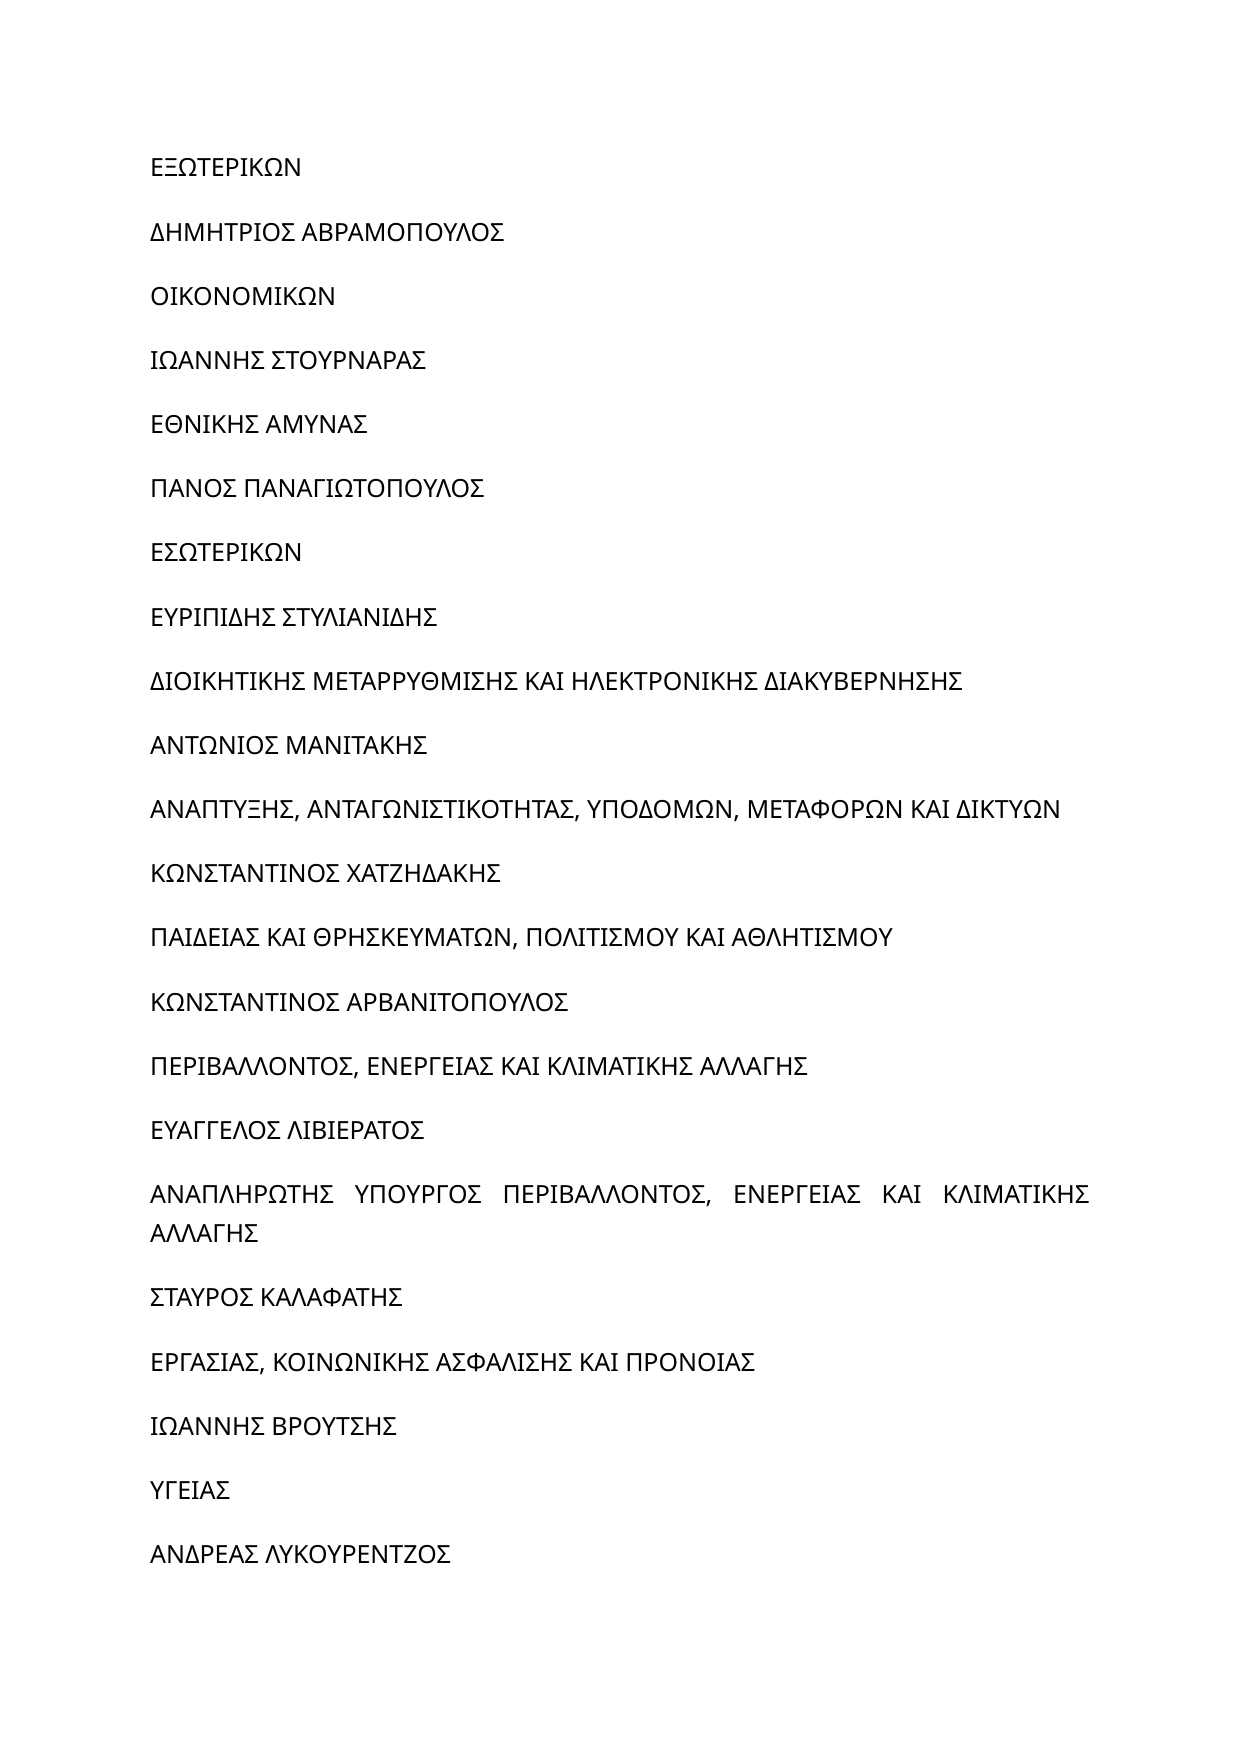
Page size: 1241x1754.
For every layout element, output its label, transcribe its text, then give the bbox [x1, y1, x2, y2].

text ΥΓΕΙΑΣ [150, 1472, 1090, 1507]
text ΠΑΝΟΣ ΠΑΝΑΓΙΩΤΟΠΟΥΛΟΣ [150, 471, 1090, 505]
text ΑΝΑΠΛΗΡΩΤΗΣ ΥΠΟΥΡΓΟΣ ΠΕΡΙΒΑΛΛΟΝΤΟΣ, ΕΝΕΡΓΕΙΑΣ ΚΑΙ ΚΛΙΜΑΤΙΚΗΣ ΑΛΛΑΓΗΣ [150, 1177, 1090, 1250]
text ΟΙΚΟΝΟΜΙΚΩΝ [150, 278, 1090, 312]
text ΣΤΑΥΡΟΣ ΚΑΛΑΦΑΤΗΣ [150, 1280, 1090, 1314]
text ΚΩΝΣΤΑΝΤΙΝΟΣ ΑΡΒΑΝΙΤΟΠΟΥΛΟΣ [150, 984, 1090, 1018]
text ΑΝΤΩΝΙΟΣ ΜΑΝΙΤΑΚΗΣ [150, 727, 1090, 762]
text ΕΣΩΤΕΡΙΚΩΝ [150, 535, 1090, 569]
text ΕΡΓΑΣΙΑΣ, ΚΟΙΝΩΝΙΚΗΣ ΑΣΦΑΛΙΣΗΣ ΚΑΙ ΠΡΟΝΟΙΑΣ [150, 1344, 1090, 1378]
text ΙΩΑΝΝΗΣ ΣΤΟΥΡΝΑΡΑΣ [150, 342, 1090, 377]
text ΙΩΑΝΝΗΣ ΒΡΟΥΤΣΗΣ [150, 1408, 1090, 1442]
text ΕΞΩΤΕΡΙΚΩΝ [150, 150, 1090, 184]
text ΔΙΟΙΚΗΤΙΚΗΣ ΜΕΤΑΡΡΥΘΜΙΣΗΣ ΚΑΙ ΗΛΕΚΤΡΟΝΙΚΗΣ ΔΙΑΚΥΒΕΡΝΗΣΗΣ [150, 663, 1090, 697]
text ΠΕΡΙΒΑΛΛΟΝΤΟΣ, ΕΝΕΡΓΕΙΑΣ ΚΑΙ ΚΛΙΜΑΤΙΚΗΣ ΑΛΛΑΓΗΣ [150, 1048, 1090, 1082]
text ΔΗΜΗΤΡΙΟΣ ΑΒΡΑΜΟΠΟΥΛΟΣ [150, 214, 1090, 248]
text ΕΘΝΙΚΗΣ ΑΜΥΝΑΣ [150, 407, 1090, 441]
text ΑΝΔΡΕΑΣ ΛΥΚΟΥΡΕΝΤΖΟΣ [150, 1537, 1090, 1571]
text ΕΥΡΙΠΙΔΗΣ ΣΤΥΛΙΑΝΙΔΗΣ [150, 599, 1090, 633]
text ΕΥΑΓΓΕΛΟΣ ΛΙΒΙΕΡΑΤΟΣ [150, 1112, 1090, 1147]
text ΠΑΙΔΕΙΑΣ ΚΑΙ ΘΡΗΣΚΕΥΜΑΤΩΝ, ΠΟΛΙΤΙΣΜΟΥ ΚΑΙ ΑΘΛΗΤΙΣΜΟΥ [150, 920, 1090, 954]
text ΚΩΝΣΤΑΝΤΙΝΟΣ ΧΑΤΖΗΔΑΚΗΣ [150, 856, 1090, 890]
text ΑΝΑΠΤΥΞΗΣ, ΑΝΤΑΓΩΝΙΣΤΙΚΟΤΗΤΑΣ, ΥΠΟΔΟΜΩΝ, ΜΕΤΑΦΟΡΩΝ ΚΑΙ ΔΙΚΤΥΩΝ [150, 792, 1090, 826]
